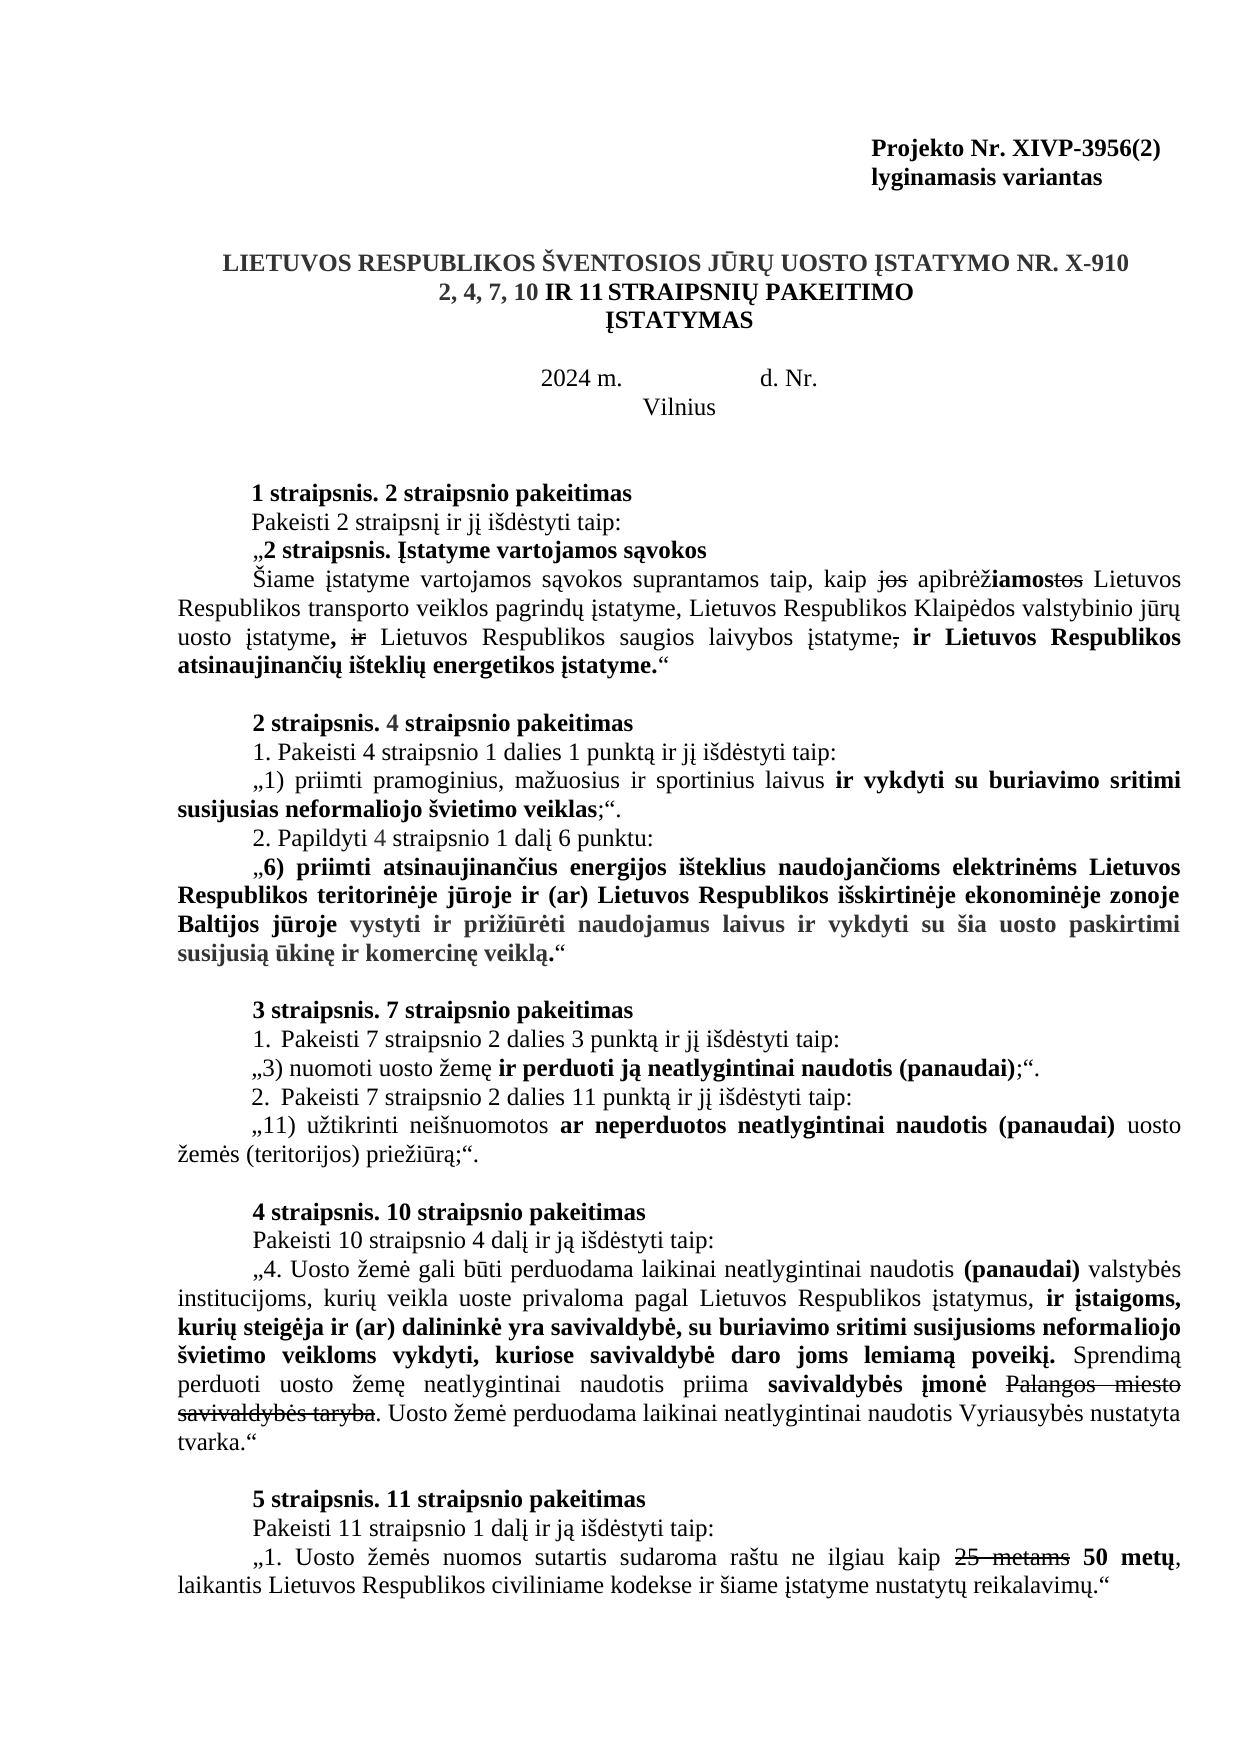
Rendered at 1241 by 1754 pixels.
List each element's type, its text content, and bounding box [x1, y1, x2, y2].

text „6) priimti atsinaujinančius energijos išteklius naudojančioms elektrinėms Lietuvos Respublikos teritorinėje jūroje ir (ar) Lietuvos Respublikos išskirtinėje ekonominėje zonoje Baltijos jūroje vystyti ir prižiūrėti naudojamus laivus ir vykdyti su šia uosto paskirtimi susijusią ūkinę ir komercinę veiklą.“ [177, 852, 1181, 967]
text įstatymas [177, 305, 1181, 334]
text Projekto Nr. XIVP-3956(2) [177, 133, 1181, 162]
text Pakeisti 11 straipsnio 1 dalį ir ją išdėstyti taip: [177, 1513, 1181, 1542]
text 1 straipsnis. 2 straipsnio pakeitimas [221, 478, 1181, 507]
text 4 straipsnis. 10 straipsnio pakeitimas [177, 1197, 1181, 1225]
text „4. Uosto žemė gali būti perduodama laikinai neatlygintinai naudotis (panaudai) valstybės institucijoms, kurių veikla uoste privaloma pagal Lietuvos Respublikos įstatymus, ir įstaigoms, kurių steigėja ir (ar) dalininkė yra savivaldybė, su buriavimo sritimi susijusioms neformaliojo švietimo veikloms vykdyti, kuriose savivaldybė daro joms lemiamą poveikį. Sprendimą perduoti uosto žemę neatlygintinai naudotis priima savivaldybės įmonė Palangos miesto savivaldybės taryba. Uosto žemė perduodama laikinai neatlygintinai naudotis Vyriausybės nustatyta tvarka.“ [177, 1254, 1181, 1455]
text 2. Papildyti 4 straipsnio 1 dalį 6 punktu: [177, 823, 1181, 852]
text 2 straipsnis. 4 straipsnio pakeitimas [177, 708, 1181, 737]
text lyginamasis variantas [871, 162, 1181, 190]
text Vilnius [177, 392, 1181, 420]
text 5 straipsnis. 11 straipsnio pakeitimas [177, 1484, 1181, 1513]
text 2024 m. d. Nr. [177, 363, 1181, 392]
text 3 straipsnis. 7 straipsnio pakeitimas [177, 995, 1181, 1024]
text Pakeisti 2 straipsnį ir jį išdėstyti taip: [251, 507, 1181, 535]
list Pakeisti 7 straipsnio 2 dalies 11 punktą ir jį išdėstyti taip: [251, 1082, 1181, 1110]
text „11) užtikrinti neišnuomotos ar neperduotos neatlygintinai naudotis (panaudai) uosto žemės (teritorijos) priežiūrą;“. [177, 1110, 1181, 1168]
text „1. Uosto žemės nuomos sutartis sudaroma raštu ne ilgiau kaip 25 metams 50 metų, laikantis Lietuvos Respublikos civiliniame kodekse ir šiame įstatyme nustatytų reikalavimų.“ [177, 1542, 1181, 1599]
text „1) priimti pramoginius, mažuosius ir sportinius laivus ir vykdyti su buriavimo sritimi susijusias neformaliojo švietimo veiklas;“. [177, 765, 1181, 823]
text „2 straipsnis. Įstatyme vartojamos sąvokos [177, 535, 1181, 564]
text Šiame įstatyme vartojamos sąvokos suprantamos taip, kaip jos apibrėžiamostos Lietuvos Respublikos transporto veiklos pagrindų įstatyme, Lietuvos Respublikos Klaipėdos valstybinio jūrų uosto įstatyme, ir Lietuvos Respublikos saugios laivybos įstatyme, ir Lietuvos Respublikos atsinaujinančių išteklių energetikos įstatyme.“ [177, 564, 1181, 679]
text LIETUVOS RESPUBLIKOS ŠVENTOSIOS JŪRŲ UOSTO ĮSTATYMO NR. X-910 2, 4, 7, 10 IR 11 STRAIPsniŲ pakeitimo [177, 248, 1181, 305]
text „3) nuomoti uosto žemę ir perduoti ją neatlygintinai naudotis (panaudai);“. [177, 1053, 1181, 1082]
list Pakeisti 7 straipsnio 2 dalies 3 punktą ir jį išdėstyti taip: [252, 1024, 1181, 1053]
text 1. Pakeisti 4 straipsnio 1 dalies 1 punktą ir jį išdėstyti taip: [177, 737, 1181, 765]
text Pakeisti 10 straipsnio 4 dalį ir ją išdėstyti taip: [177, 1225, 1181, 1254]
